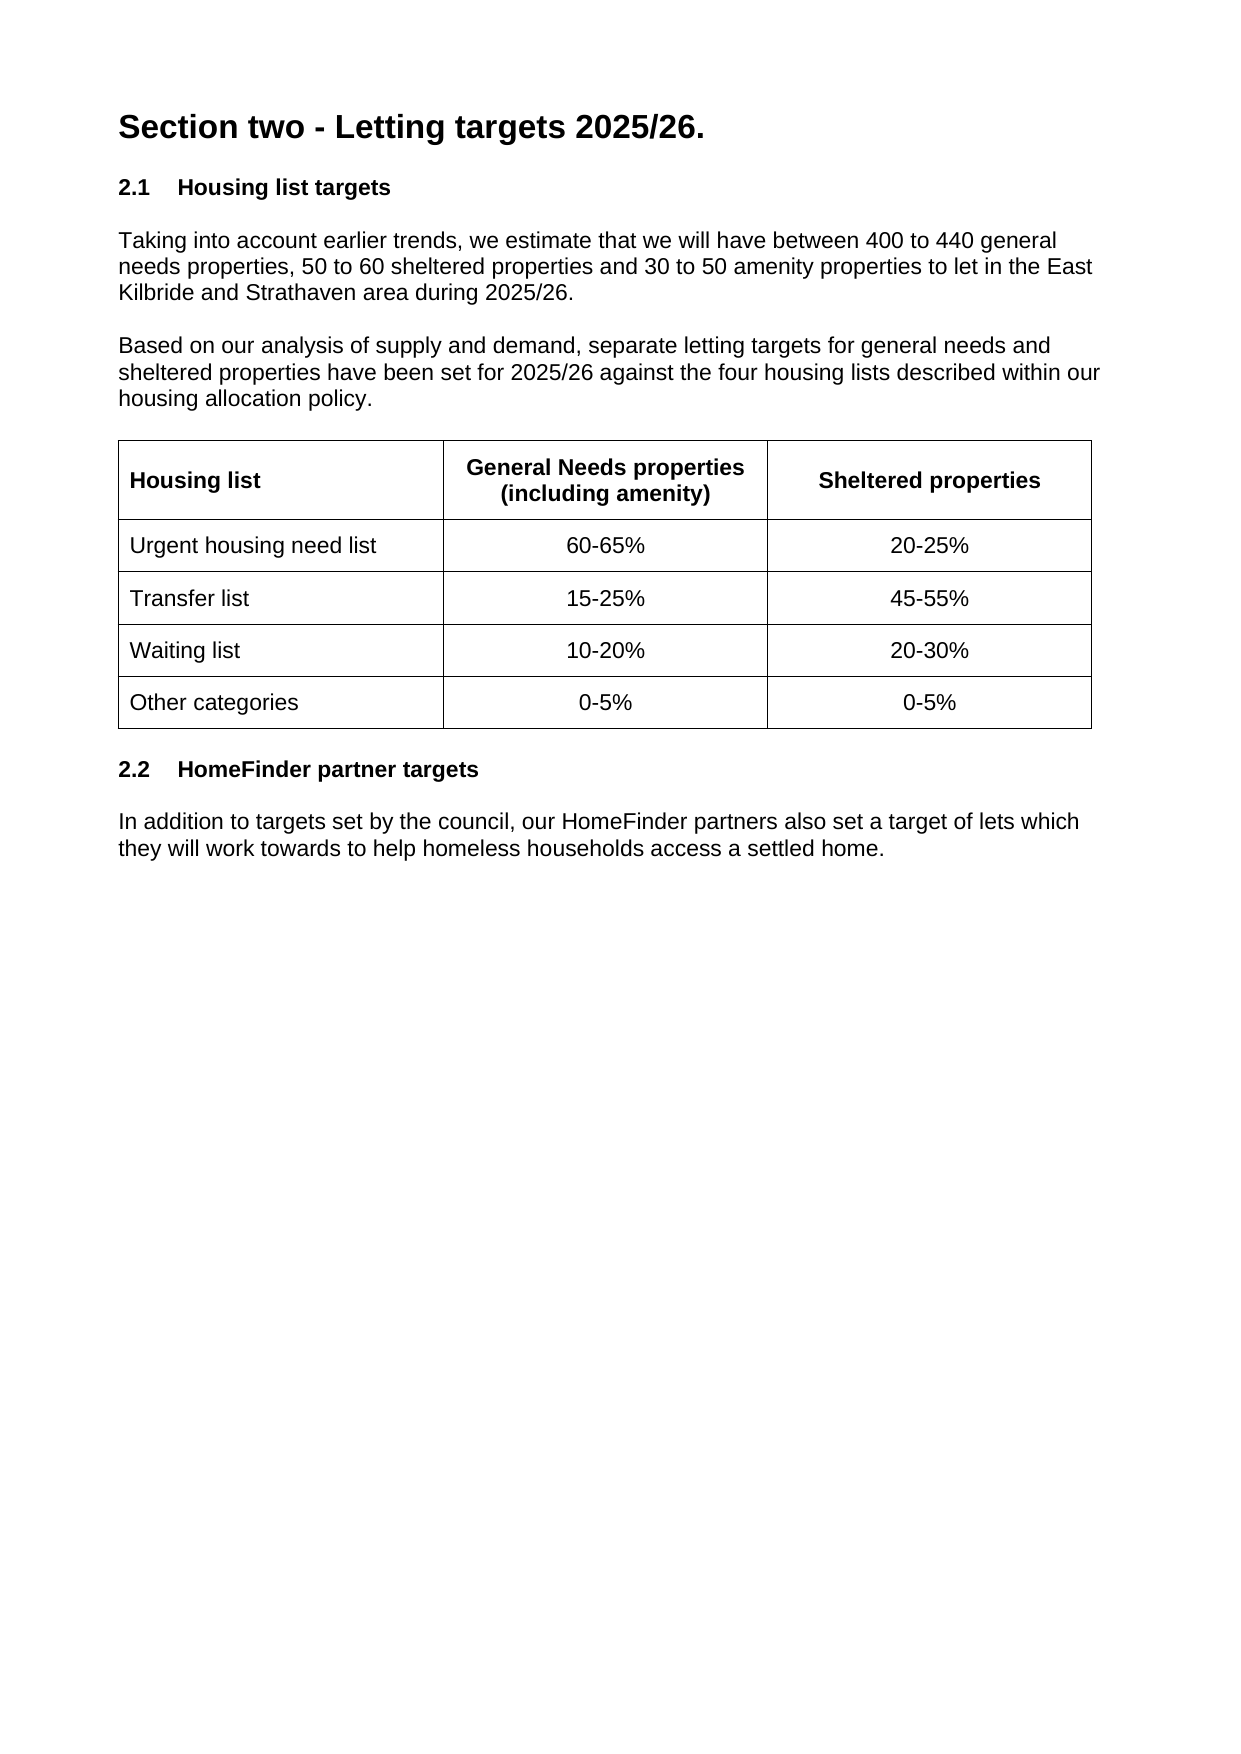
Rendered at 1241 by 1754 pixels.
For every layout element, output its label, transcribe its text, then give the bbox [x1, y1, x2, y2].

subtitle Section two - Letting targets 2025/26. [118, 107, 1122, 145]
table_cell 20-30% [768, 625, 1091, 676]
table_header Housing list [119, 441, 443, 519]
table_header Sheltered properties [768, 441, 1091, 519]
table_cell 0-5% [444, 677, 767, 728]
table_header General Needs properties (including amenity) [444, 441, 767, 519]
table_cell Waiting list [119, 625, 443, 676]
table_cell 60-65% [444, 520, 767, 571]
table_cell Transfer list [119, 572, 443, 623]
table_cell 20-25% [768, 520, 1091, 571]
table_cell Urgent housing need list [119, 520, 443, 571]
table_cell 45-55% [768, 572, 1091, 623]
text 2.1 Housing list targets [118, 174, 1122, 200]
text In addition to targets set by the council, our HomeFinder partners also set a target of lets which they will work towards to help homeless households access a settled home. [118, 808, 1122, 861]
table_cell Other categories [119, 677, 443, 728]
text Based on our analysis of supply and demand, separate letting targets for general needs and sheltered properties have been set for 2025/26 against the four housing lists described within our housing allocation policy. [118, 332, 1122, 411]
table_cell 0-5% [768, 677, 1091, 728]
text 2.2 HomeFinder partner targets [118, 756, 1122, 782]
table_cell 15-25% [444, 572, 767, 623]
table_cell 10-20% [444, 625, 767, 676]
text Taking into account earlier trends, we estimate that we will have between 400 to 440 general needs properties, 50 to 60 sheltered properties and 30 to 50 amenity properties to let in the East Kilbride and Strathaven area during 2025/26. [118, 227, 1122, 306]
